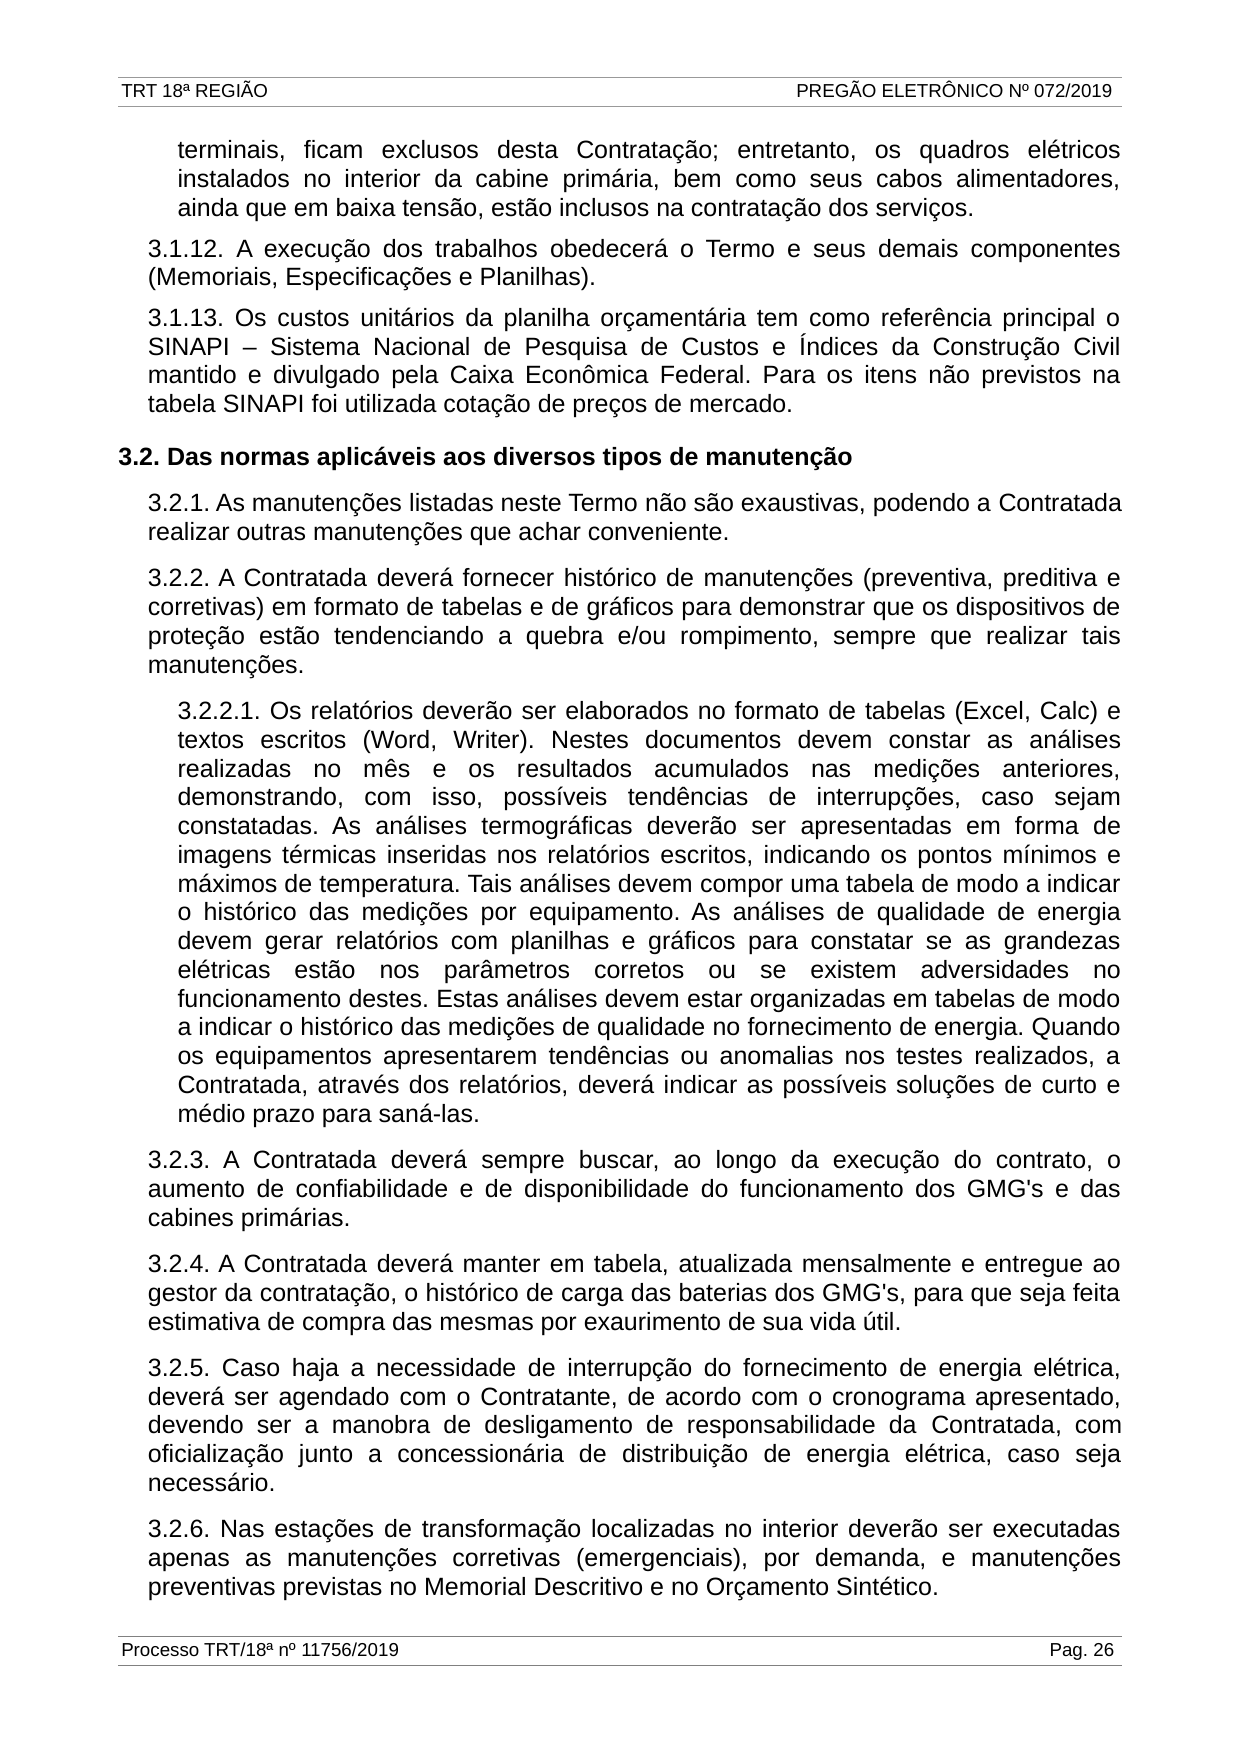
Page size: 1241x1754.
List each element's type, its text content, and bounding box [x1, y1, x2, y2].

text 3.2. Das normas aplicáveis aos diversos tipos de manutenção [118, 442, 1122, 470]
text 3.2.3. A Contratada deverá sempre buscar, ao longo da execução do contrato, o aumento de confiabilidade e de disponibilidade do funcionamento dos GMG's e das cabines primárias. [148, 1145, 1122, 1231]
text 3.2.1. As manutenções listadas neste Termo não são exaustivas, podendo a Contratada realizar outras manutenções que achar conveniente. [148, 488, 1122, 546]
text 3.2.2. A Contratada deverá fornecer histórico de manutenções (preventiva, preditiva e corretivas) em formato de tabelas e de gráficos para demonstrar que os dispositivos de proteção estão tendenciando a quebra e/ou rompimento, sempre que realizar tais manutenções. [148, 563, 1122, 678]
text 3.1.13. Os custos unitários da planilha orçamentária tem como referência principal o SINAPI – Sistema Nacional de Pesquisa de Custos e Índices da Construção Civil mantido e divulgado pela Caixa Econômica Federal. Para os itens não previstos na tabela SINAPI foi utilizada cotação de preços de mercado. [148, 303, 1122, 418]
text 3.2.6. Nas estações de transformação localizadas no interior deverão ser executadas apenas as manutenções corretivas (emergenciais), por demanda, e manutenções preventivas previstas no Memorial Descritivo e no Orçamento Sintético. [148, 1514, 1122, 1601]
text 3.2.5. Caso haja a necessidade de interrupção do fornecimento de energia elétrica, deverá ser agendado com o Contratante, de acordo com o cronograma apresentado, devendo ser a manobra de desligamento de responsabilidade da Contratada, com oficialização junto a concessionária de distribuição de energia elétrica, caso seja necessário. [148, 1353, 1122, 1497]
text 3.2.2.1. Os relatórios deverão ser elaborados no formato de tabelas (Excel, Calc) e textos escritos (Word, Writer). Nestes documentos devem constar as análises realizadas no mês e os resultados acumulados nas medições anteriores, demonstrando, com isso, possíveis tendências de interrupções, caso sejam constatadas. As análises termográficas deverão ser apresentadas em forma de imagens térmicas inseridas nos relatórios escritos, indicando os pontos mínimos e máximos de temperatura. Tais análises devem compor uma tabela de modo a indicar o histórico das medições por equipamento. As análises de qualidade de energia devem gerar relatórios com planilhas e gráficos para constatar se as grandezas elétricas estão nos parâmetros corretos ou se existem adversidades no funcionamento destes. Estas análises devem estar organizadas em tabelas de modo a indicar o histórico das medições de qualidade no fornecimento de energia. Quando os equipamentos apresentarem tendências ou anomalias nos testes realizados, a Contratada, através dos relatórios, deverá indicar as possíveis soluções de curto e médio prazo para saná-las. [177, 696, 1122, 1127]
text terminais, ficam exclusos desta Contratação; entretanto, os quadros elétricos instalados no interior da cabine primária, bem como seus cabos alimentadores, ainda que em baixa tensão, estão inclusos na contratação dos serviços. [177, 136, 1122, 222]
text 3.1.12. A execução dos trabalhos obedecerá o Termo e seus demais componentes (Memoriais, Especificações e Planilhas). [148, 234, 1122, 291]
text 3.2.4. A Contratada deverá manter em tabela, atualizada mensalmente e entregue ao gestor da contratação, o histórico de carga das baterias dos GMG's, para que seja feita estimativa de compra das mesmas por exaurimento de sua vida útil. [148, 1249, 1122, 1335]
